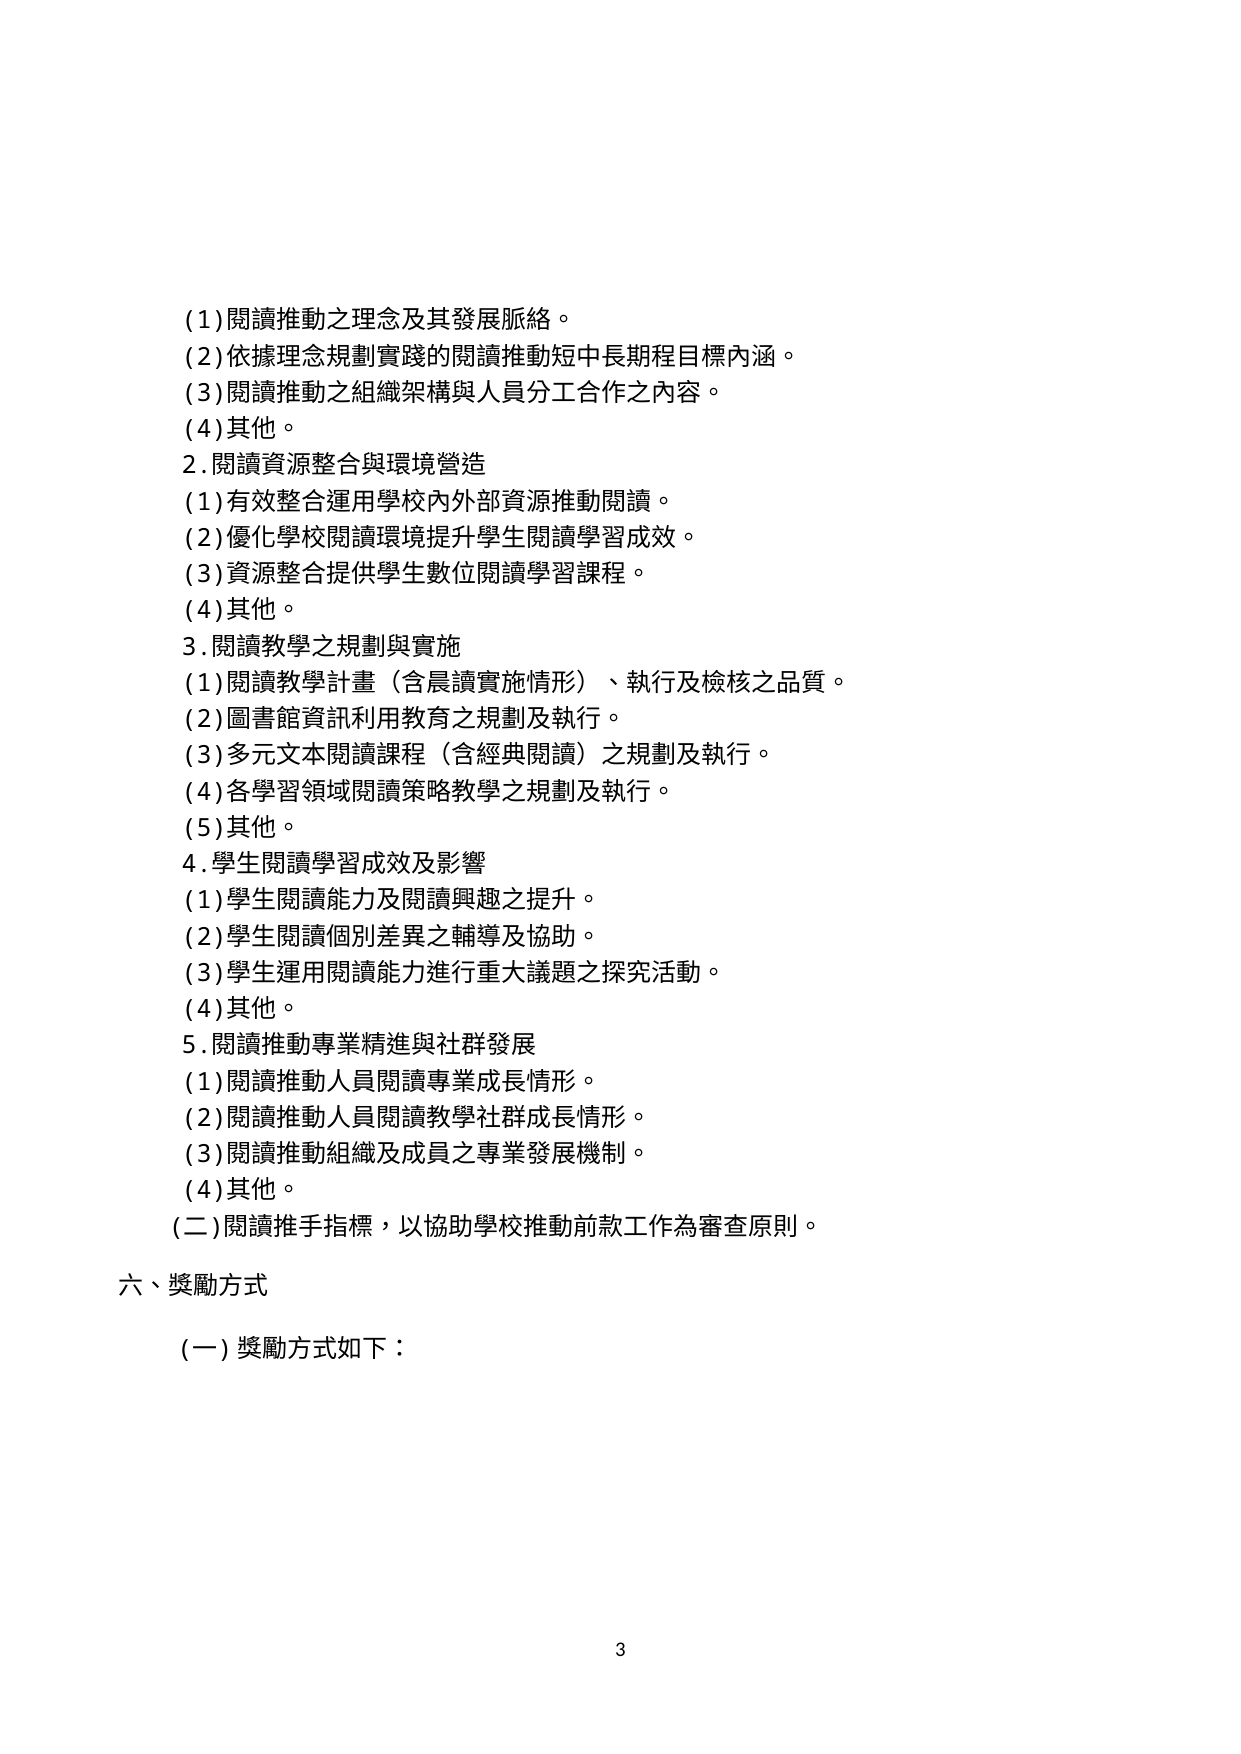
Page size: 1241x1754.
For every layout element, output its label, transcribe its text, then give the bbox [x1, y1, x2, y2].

text (2)依據理念規劃實踐的閱讀推動短中長期程目標內涵。 [118, 336, 1122, 372]
text (二)閱讀推手指標，以協助學校推動前款工作為審查原則。 [118, 1206, 1122, 1242]
text (1)閱讀教學計畫（含晨讀實施情形）、執行及檢核之品質。 [118, 662, 1122, 698]
text (3)閱讀推動之組織架構與人員分工合作之內容。 [118, 372, 1122, 408]
text (4)各學習領域閱讀策略教學之規劃及執行。 [118, 771, 1122, 807]
text (4)其他。 [118, 590, 1122, 626]
text (5)其他。 [118, 807, 1122, 843]
text (1)有效整合運用學校內外部資源推動閱讀。 [118, 481, 1122, 517]
text (3)資源整合提供學生數位閱讀學習課程。 [118, 553, 1122, 590]
text (1)學生閱讀能力及閱讀興趣之提升。 [118, 880, 1122, 916]
text (1)閱讀推動人員閱讀專業成長情形。 [118, 1061, 1122, 1097]
text (3)多元文本閱讀課程（含經典閱讀）之規劃及執行。 [118, 735, 1122, 771]
text (2)圖書館資訊利用教育之規劃及執行。 [118, 698, 1122, 735]
text (2)學生閱讀個別差異之輔導及協助。 [118, 916, 1122, 952]
text (4)其他。 [118, 988, 1122, 1025]
text (3)閱讀推動組織及成員之專業發展機制。 [118, 1133, 1122, 1170]
text (2)優化學校閱讀環境提升學生閱讀學習成效。 [118, 517, 1122, 553]
text 4.學生閱讀學習成效及影響 [118, 843, 1122, 880]
text 3.閱讀教學之規劃與實施 [118, 626, 1122, 662]
text (4)其他。 [118, 1170, 1122, 1206]
text 5.閱讀推動專業精進與社群發展 [118, 1025, 1122, 1061]
text (一) 獎勵方式如下： [118, 1305, 1122, 1367]
text (3)學生運用閱讀能力進行重大議題之探究活動。 [118, 952, 1122, 988]
text (1)閱讀推動之理念及其發展脈絡。 [118, 300, 1122, 336]
text (2)閱讀推動人員閱讀教學社群成長情形。 [118, 1097, 1122, 1133]
text 2.閱讀資源整合與環境營造 [118, 445, 1122, 481]
text 六、獎勵方式 [118, 1242, 1122, 1305]
text (4)其他。 [118, 408, 1122, 445]
